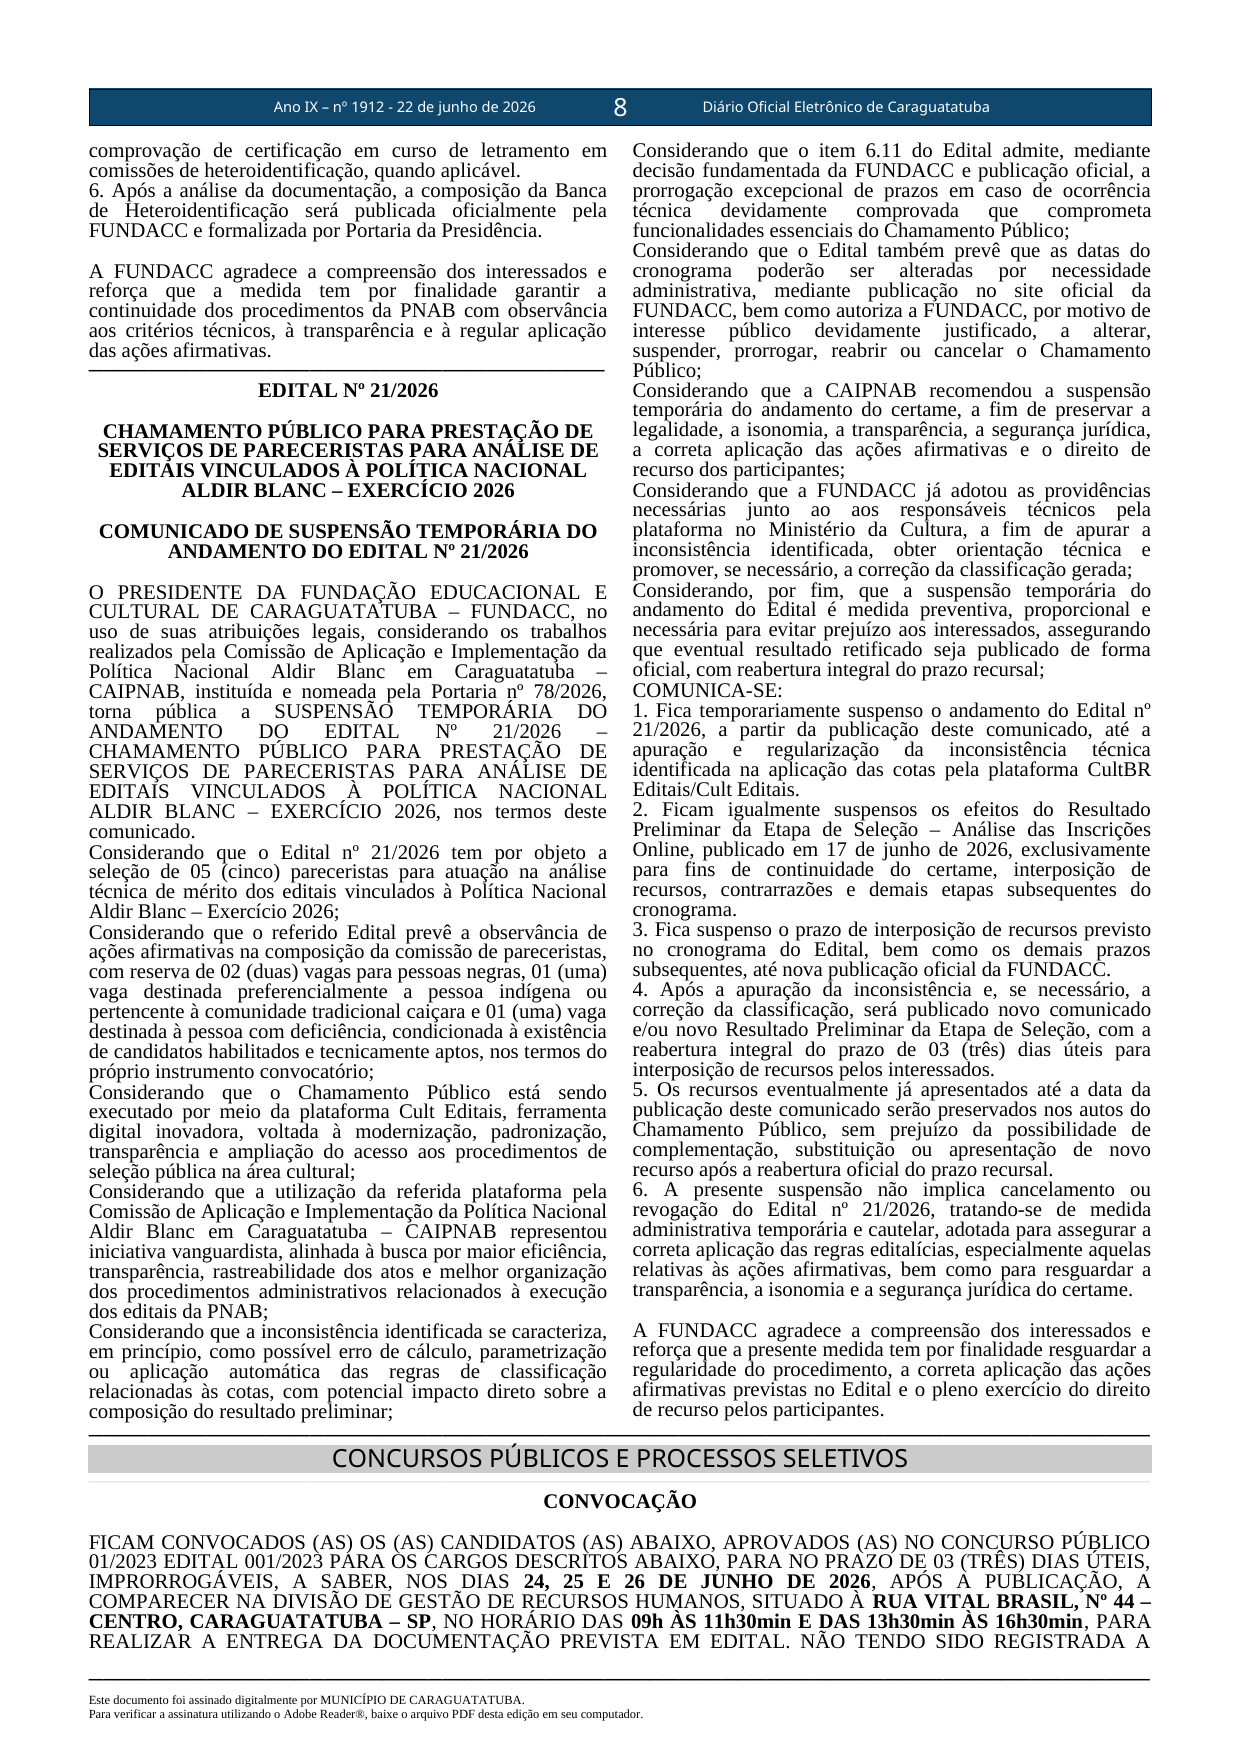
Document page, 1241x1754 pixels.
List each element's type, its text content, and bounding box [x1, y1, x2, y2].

text Considerando que a FUNDACC já adotou as providências necessárias junto ao aos responsáveis técnicos pela plataforma no Ministério da Cultura, a fim de apurar a inconsistência identificada, obter orientação técnica e promover, se necessário, a correção da classificação gerada; [632, 481, 1152, 581]
text Considerando que a CAIPNAB recomendou a suspensão temporária do andamento do certame, a fim de preservar a legalidade, a isonomia, a transparência, a segurança jurídica, a correta aplicação das ações afirmativas e o direito de recurso dos participantes; [632, 382, 1152, 481]
text ──────────────────────────────────────────────────────────────────────── [88, 1423, 1152, 1445]
text comprovação de certificação em curso de letramento em comissões de heteroidentificação, quando aplicável. [88, 142, 608, 182]
text Considerando que o Edital nº 21/2026 tem por objeto a seleção de 05 (cinco) pareceristas para atuação na análise técnica de mérito dos editais vinculados à Política Nacional Aldir Blanc – Exercício 2026; [88, 843, 608, 923]
text 2. Ficam igualmente suspensos os efeitos do Resultado Preliminar da Etapa de Seleção – Análise das Inscrições Online, publicado em 17 de junho de 2026, exclusivamente para fins de continuidade do certame, interposição de recursos, contrarrazões e demais etapas subsequentes do cronograma. [632, 801, 1152, 921]
text 5. Os recursos eventualmente já apresentados até a data da publicação deste comunicado serão preservados nos autos do Chamamento Público, sem prejuízo da possibilidade de complementação, substituição ou apresentação de novo recurso após a reabertura oficial do prazo recursal. [632, 1081, 1152, 1181]
text COMUNICADO DE SUSPENSÃO TEMPORÁRIA DO ANDAMENTO DO EDITAL Nº 21/2026 [88, 523, 608, 563]
text A FUNDACC agradece a compreensão dos interessados e reforça que a medida tem por finalidade garantir a continuidade dos procedimentos da PNAB com observância aos critérios técnicos, à transparência e à regular aplicação das ações afirmativas. [88, 262, 608, 362]
text COMUNICA-SE: [632, 681, 1152, 701]
text Considerando que o referido Edital prevê a observância de ações afirmativas na composição da comissão de pareceristas, com reserva de 02 (duas) vagas para pessoas negras, 01 (uma) vaga destinada preferencialmente a pessoa indígena ou pertencente à comunidade tradicional caiçara e 01 (uma) vaga destinada à pessoa com deficiência, condicionada à existência de candidatos habilitados e tecnicamente aptos, nos termos do próprio instrumento convocatório; [88, 923, 608, 1083]
text A FUNDACC agradece a compreensão dos interessados e reforça que a presente medida tem por finalidade resguardar a regularidade do procedimento, a correta aplicação das ações afirmativas previstas no Edital e o pleno exercício do direito de recurso pelos participantes. [632, 1321, 1152, 1421]
text ──────────────────────────────────────────────────────────────────────── [88, 1473, 1152, 1493]
text Considerando que o Chamamento Público está sendo executado por meio da plataforma Cult Editais, ferramenta digital inovadora, voltada à modernização, padronização, transparência e ampliação do acesso aos procedimentos de seleção pública na área cultural; [88, 1083, 608, 1183]
text 3. Fica suspenso o prazo de interposição de recursos previsto no cronograma do Edital, bem como os demais prazos subsequentes, até nova publicação oficial da FUNDACC. [632, 921, 1152, 981]
text Considerando que a inconsistência identificada se caracteriza, em princípio, como possível erro de cálculo, parametrização ou aplicação automática das regras de classificação relacionadas às cotas, com potencial impacto direto sobre a composição do resultado preliminar; [88, 1323, 608, 1423]
text FICAM CONVOCADOS (AS) OS (AS) CANDIDATOS (AS) ABAIXO, APROVADOS (AS) NO CONCURSO PÚBLICO 01/2023 EDITAL 001/2023 PARA OS CARGOS DESCRITOS ABAIXO, PARA NO PRAZO DE 03 (TRÊS) DIAS ÚTEIS, IMPRORROGÁVEIS, A SABER, NOS DIAS 24, 25 E 26 DE JUNHO DE 2026, APÓS A PUBLICAÇÃO, A COMPARECER NA DIVISÃO DE GESTÃO DE RECURSOS HUMANOS, SITUADO À RUA VITAL BRASIL, Nº 44 – CENTRO, CARAGUATATUBA – SP, NO HORÁRIO DAS 09h ÀS 11h30min E DAS 13h30min ÀS 16h30min, PARA REALIZAR A ENTREGA DA DOCUMENTAÇÃO PREVISTA EM EDITAL. NÃO TENDO SIDO REGISTRADA A [88, 1533, 1152, 1653]
text O PRESIDENTE DA FUNDAÇÃO EDUCACIONAL E CULTURAL DE CARAGUATATUBA – FUNDACC, no uso de suas atribuições legais, considerando os trabalhos realizados pela Comissão de Aplicação e Implementação da Política Nacional Aldir Blanc em Caraguatatuba – CAIPNAB, instituída e nomeada pela Portaria nº 78/2026, torna pública a SUSPENSÃO TEMPORÁRIA DO ANDAMENTO DO EDITAL Nº 21/2026 – CHAMAMENTO PÚBLICO PARA PRESTAÇÃO DE SERVIÇOS DE PARECERISTAS PARA ANÁLISE DE EDITAIS VINCULADOS À POLÍTICA NACIONAL ALDIR BLANC – EXERCÍCIO 2026, nos termos deste comunicado. [88, 583, 608, 843]
text 1. Fica temporariamente suspenso o andamento do Edital nº 21/2026, a partir da publicação deste comunicado, até a apuração e regularização da inconsistência técnica identificada na aplicação das cotas pela plataforma CultBR Editais/Cult Editais. [632, 701, 1152, 801]
text ─────────────────────────────────── [88, 362, 608, 382]
text 4. Após a apuração da inconsistência e, se necessário, a correção da classificação, será publicado novo comunicado e/ou novo Resultado Preliminar da Etapa de Seleção, com a reabertura integral do prazo de 03 (três) dias úteis para interposição de recursos pelos interessados. [632, 981, 1152, 1081]
text 6. Após a análise da documentação, a composição da Banca de Heteroidentificação será publicada oficialmente pela FUNDACC e formalizada por Portaria da Presidência. [88, 182, 608, 242]
text EDITAL Nº 21/2026 [88, 382, 608, 402]
text Considerando que o Edital também prevê que as datas do cronograma poderão ser alteradas por necessidade administrativa, mediante publicação no site oficial da FUNDACC, bem como autoriza a FUNDACC, por motivo de interesse público devidamente justificado, a alterar, suspender, prorrogar, reabrir ou cancelar o Chamamento Público; [632, 242, 1152, 382]
text Considerando que a utilização da referida plataforma pela Comissão de Aplicação e Implementação da Política Nacional Aldir Blanc em Caraguatatuba – CAIPNAB representou iniciativa vanguardista, alinhada à busca por maior eficiência, transparência, rastreabilidade dos atos e melhor organização dos procedimentos administrativos relacionados à execução dos editais da PNAB; [88, 1183, 608, 1323]
text CHAMAMENTO PÚBLICO PARA PRESTAÇÃO DE SERVIÇOS DE PARECERISTAS PARA ANÁLISE DE EDITAIS VINCULADOS À POLÍTICA NACIONAL ALDIR BLANC – EXERCÍCIO 2026 [88, 422, 608, 502]
text Considerando que o item 6.11 do Edital admite, mediante decisão fundamentada da FUNDACC e publicação oficial, a prorrogação excepcional de prazos em caso de ocorrência técnica devidamente comprovada que comprometa funcionalidades essenciais do Chamamento Público; [632, 142, 1152, 242]
text 6. A presente suspensão não implica cancelamento ou revogação do Edital nº 21/2026, tratando-se de medida administrativa temporária e cautelar, adotada para assegurar a correta aplicação das regras editalícias, especialmente aquelas relativas às ações afirmativas, bem como para resguardar a transparência, a isonomia e a segurança jurídica do certame. [632, 1181, 1152, 1301]
text CONCURSOS PÚBLICOS E PROCESSOS SELETIVOS [88, 1445, 1152, 1473]
text CONVOCAÇÃO [88, 1493, 1152, 1513]
text Considerando, por fim, que a suspensão temporária do andamento do Edital é medida preventiva, proporcional e necessária para evitar prejuízo aos interessados, assegurando que eventual resultado retificado seja publicado de forma oficial, com reabertura integral do prazo recursal; [632, 581, 1152, 681]
